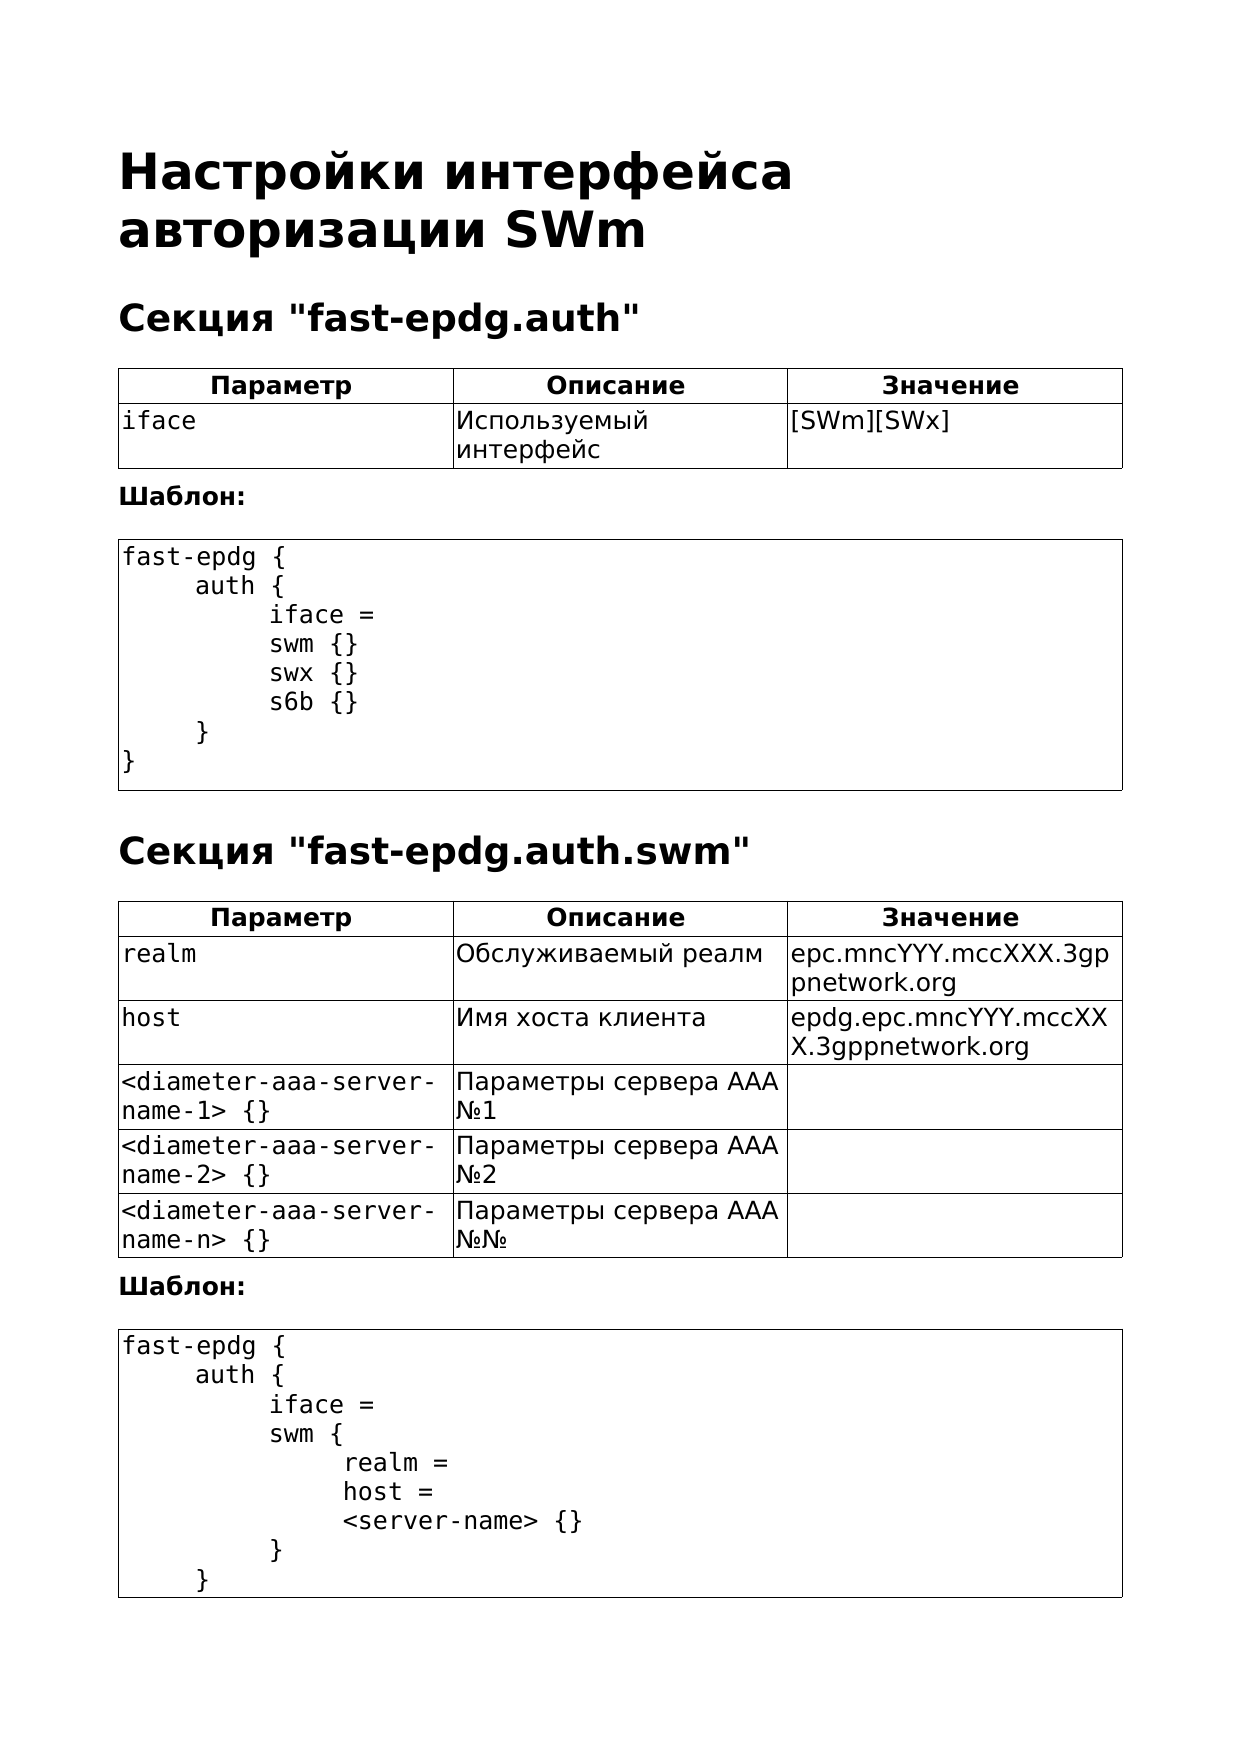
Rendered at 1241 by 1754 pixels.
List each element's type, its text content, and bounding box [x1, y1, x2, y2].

table_cell Имя хоста клиента [454, 1001, 787, 1064]
table_cell [788, 1130, 1122, 1193]
table_cell [788, 1194, 1122, 1257]
table_cell host [119, 1001, 453, 1064]
table_cell epc.mncYYY.mccXXX.3gppnetwork.org [788, 937, 1122, 1000]
table_cell <diameter-aaa-server-name-1> {} [119, 1065, 453, 1128]
subtitle Настройки интерфейса авторизации SWm [118, 143, 1122, 259]
table_cell realm [119, 937, 453, 1000]
table_cell <diameter-aaa-server-name-2> {} [119, 1130, 453, 1193]
table_header fast-epdg { auth { iface = swm { realm = host = <server-name> {} } } [119, 1330, 1122, 1597]
table_cell Используемый интерфейс [454, 404, 787, 467]
table_header Параметр [119, 369, 453, 403]
table_header Значение [788, 902, 1122, 936]
table_cell Обслуживаемый реалм [454, 937, 787, 1000]
table_cell <diameter-aaa-server-name-n> {} [119, 1194, 453, 1257]
table_header Параметр [119, 902, 453, 936]
table_cell [SWm][SWx] [788, 404, 1122, 467]
text Шаблон: [118, 1272, 1122, 1301]
table_cell epdg.epc.mncYYY.mccXXX.3gppnetwork.org [788, 1001, 1122, 1064]
subtitle Секция "fast-epdg.auth" [118, 297, 1122, 341]
table_header Описание [454, 902, 787, 936]
table_cell Параметры сервера AAA №№ [454, 1194, 787, 1257]
table_cell [788, 1065, 1122, 1128]
table_header Описание [454, 369, 787, 403]
subtitle Секция "fast-epdg.auth.swm" [118, 830, 1122, 873]
table_cell Параметры сервера AAA №1 [454, 1065, 787, 1128]
table_cell iface [119, 404, 453, 467]
table_header Значение [788, 369, 1122, 403]
text Шаблон: [118, 482, 1122, 511]
table_cell Параметры сервера AAA №2 [454, 1130, 787, 1193]
table_header fast-epdg { auth { iface = swm {} swx {} s6b {} } } [119, 540, 1122, 790]
